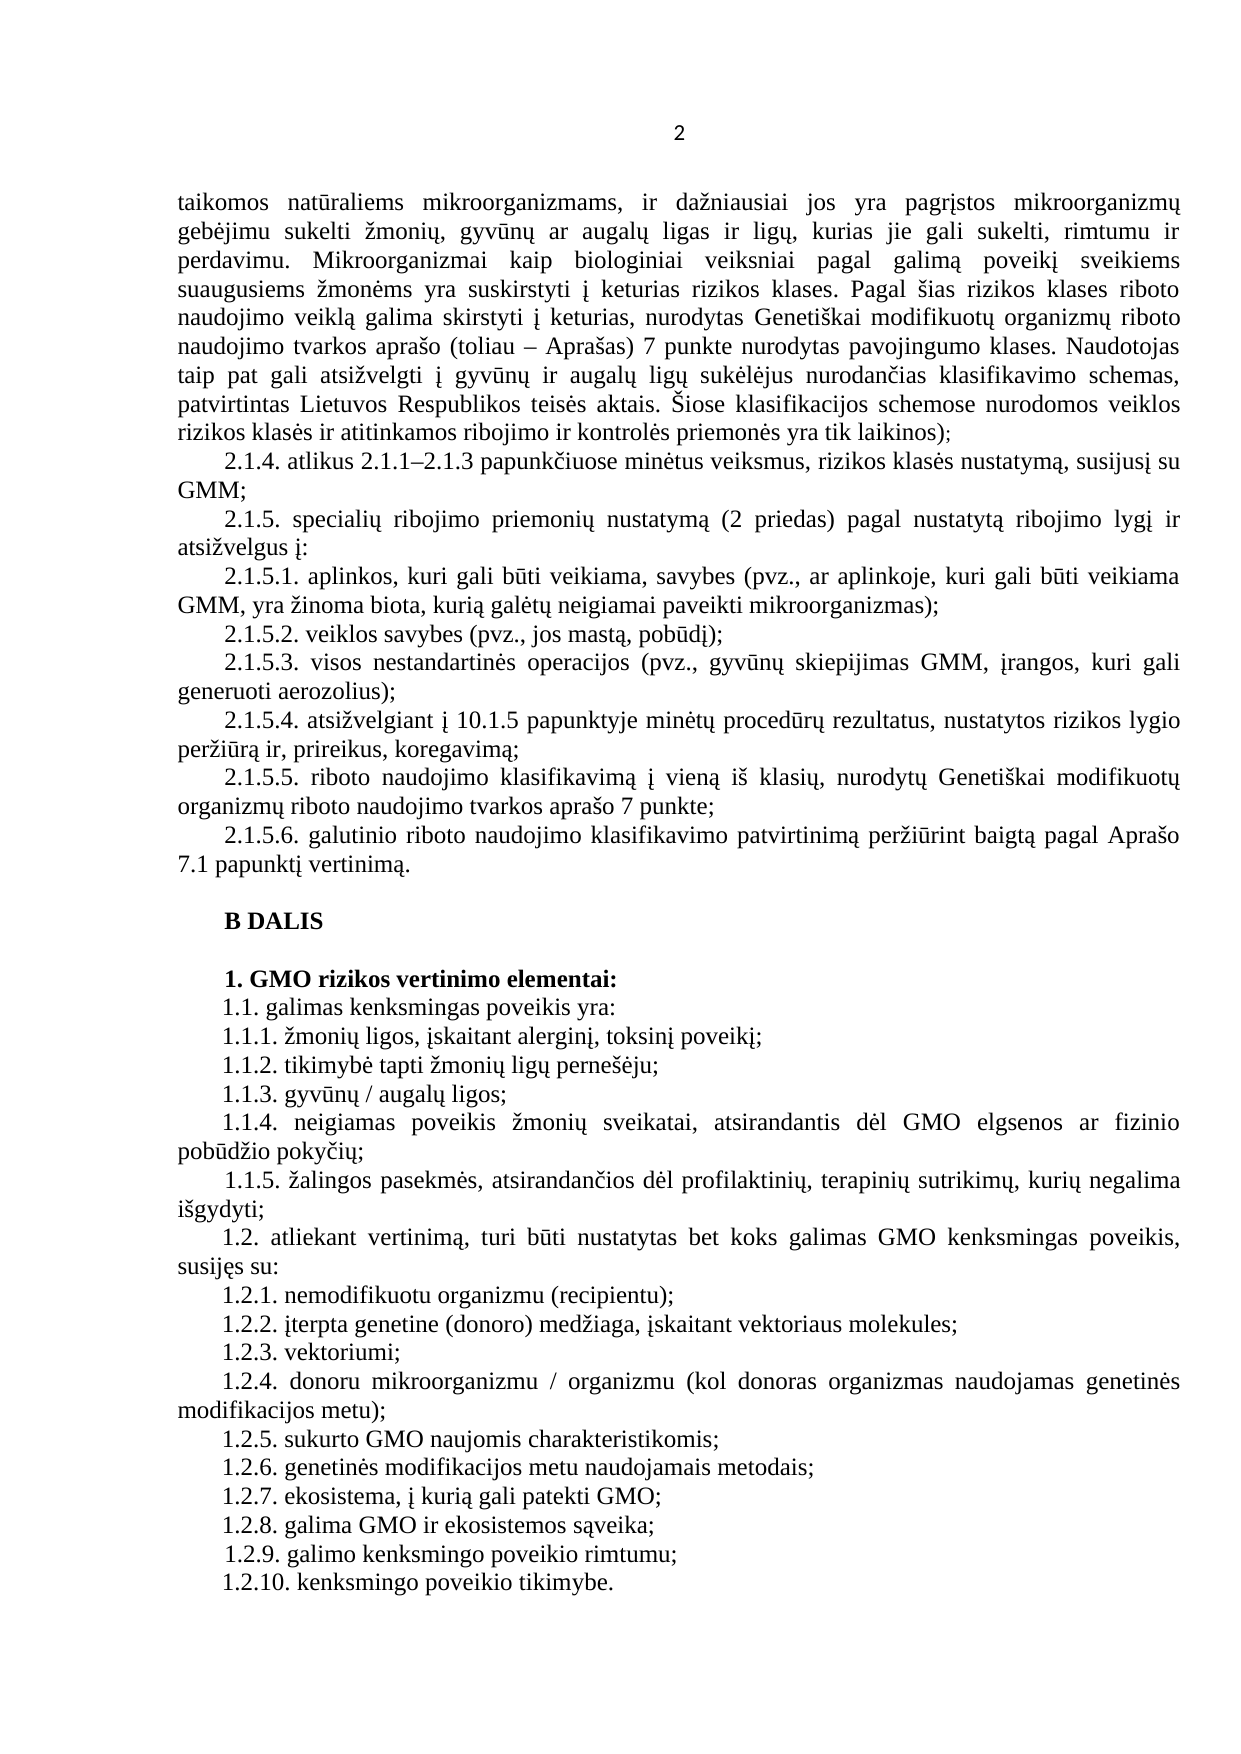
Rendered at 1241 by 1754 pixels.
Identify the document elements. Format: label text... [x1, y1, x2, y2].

text 1.2.10. kenksmingo poveikio tikimybe. [177, 1567, 1181, 1596]
text 1.2.4. donoru mikroorganizmu / organizmu (kol donoras organizmas naudojamas genetinės modifikacijos metu); [177, 1366, 1181, 1424]
text B DALIS [177, 906, 1181, 935]
text 2.1.5.5. riboto naudojimo klasifikavimą į vieną iš klasių, nurodytų Genetiškai modifikuotų organizmų riboto naudojimo tvarkos aprašo 7 punkte; [177, 762, 1181, 820]
text 1. GMO rizikos vertinimo elementai: [177, 964, 1181, 992]
text taikomos natūraliems mikroorganizmams, ir dažniausiai jos yra pagrįstos mikroorganizmų gebėjimu sukelti žmonių, gyvūnų ar augalų ligas ir ligų, kurias jie gali sukelti, rimtumu ir perdavimu. Mikroorganizmai kaip biologiniai veiksniai pagal galimą poveikį sveikiems suaugusiems žmonėms yra suskirstyti į keturias rizikos klases. Pagal šias rizikos klases riboto naudojimo veiklą galima skirstyti į keturias, nurodytas Genetiškai modifikuotų organizmų riboto naudojimo tvarkos aprašo (toliau – Aprašas) 7 punkte nurodytas pavojingumo klases. Naudotojas taip pat gali atsižvelgti į gyvūnų ir augalų ligų sukėlėjus nurodančias klasifikavimo schemas, patvirtintas Lietuvos Respublikos teisės aktais. Šiose klasifikacijos schemose nurodomos veiklos rizikos klasės ir atitinkamos ribojimo ir kontrolės priemonės yra tik laikinos); [177, 187, 1181, 446]
text 1.1.3. gyvūnų / augalų ligos; [177, 1079, 1181, 1107]
text 2.1.5.3. visos nestandartinės operacijos (pvz., gyvūnų skiepijimas GMM, įrangos, kuri gali generuoti aerozolius); [177, 647, 1181, 705]
text 2.1.5. specialių ribojimo priemonių nustatymą (2 priedas) pagal nustatytą ribojimo lygį ir atsižvelgus į: [177, 504, 1181, 561]
text 2.1.5.6. galutinio riboto naudojimo klasifikavimo patvirtinimą peržiūrint baigtą pagal Aprašo 7.1 papunktį vertinimą. [177, 820, 1181, 877]
text 2.1.5.1. aplinkos, kuri gali būti veikiama, savybes (pvz., ar aplinkoje, kuri gali būti veikiama GMM, yra žinoma biota, kurią galėtų neigiamai paveikti mikroorganizmas); [177, 561, 1181, 619]
text 1.1.1. žmonių ligos, įskaitant alerginį, toksinį poveikį; [177, 1021, 1181, 1050]
text 1.2.5. sukurto GMO naujomis charakteristikomis; [177, 1424, 1181, 1452]
text 1.2. atliekant vertinimą, turi būti nustatytas bet koks galimas GMO kenksmingas poveikis, susijęs su: [177, 1222, 1181, 1280]
text 1.2.9. galimo kenksmingo poveikio rimtumu; [177, 1539, 1181, 1567]
text 2.1.4. atlikus 2.1.1–2.1.3 papunkčiuose minėtus veiksmus, rizikos klasės nustatymą, susijusį su GMM; [177, 446, 1181, 504]
text 1.1.5. žalingos pasekmės, atsirandančios dėl profilaktinių, terapinių sutrikimų, kurių negalima išgydyti; [177, 1165, 1181, 1222]
text 1.2.3. vektoriumi; [177, 1337, 1181, 1366]
text 2.1.5.2. veiklos savybes (pvz., jos mastą, pobūdį); [177, 619, 1181, 647]
text 1.2.1. nemodifikuotu organizmu (recipientu); [177, 1280, 1181, 1309]
text 1.1. galimas kenksmingas poveikis yra: [177, 992, 1181, 1021]
text 1.1.2. tikimybė tapti žmonių ligų pernešėju; [177, 1050, 1181, 1079]
text 1.1.4. neigiamas poveikis žmonių sveikatai, atsirandantis dėl GMO elgsenos ar fizinio pobūdžio pokyčių; [177, 1107, 1181, 1165]
text 1.2.2. įterpta genetine (donoro) medžiaga, įskaitant vektoriaus molekules; [177, 1309, 1181, 1337]
text 1.2.7. ekosistema, į kurią gali patekti GMO; [177, 1481, 1181, 1510]
text 1.2.6. genetinės modifikacijos metu naudojamais metodais; [177, 1452, 1181, 1481]
text 1.2.8. galima GMO ir ekosistemos sąveika; [177, 1510, 1181, 1539]
text 2.1.5.4. atsižvelgiant į 10.1.5 papunktyje minėtų procedūrų rezultatus, nustatytos rizikos lygio peržiūrą ir, prireikus, koregavimą; [177, 705, 1181, 762]
